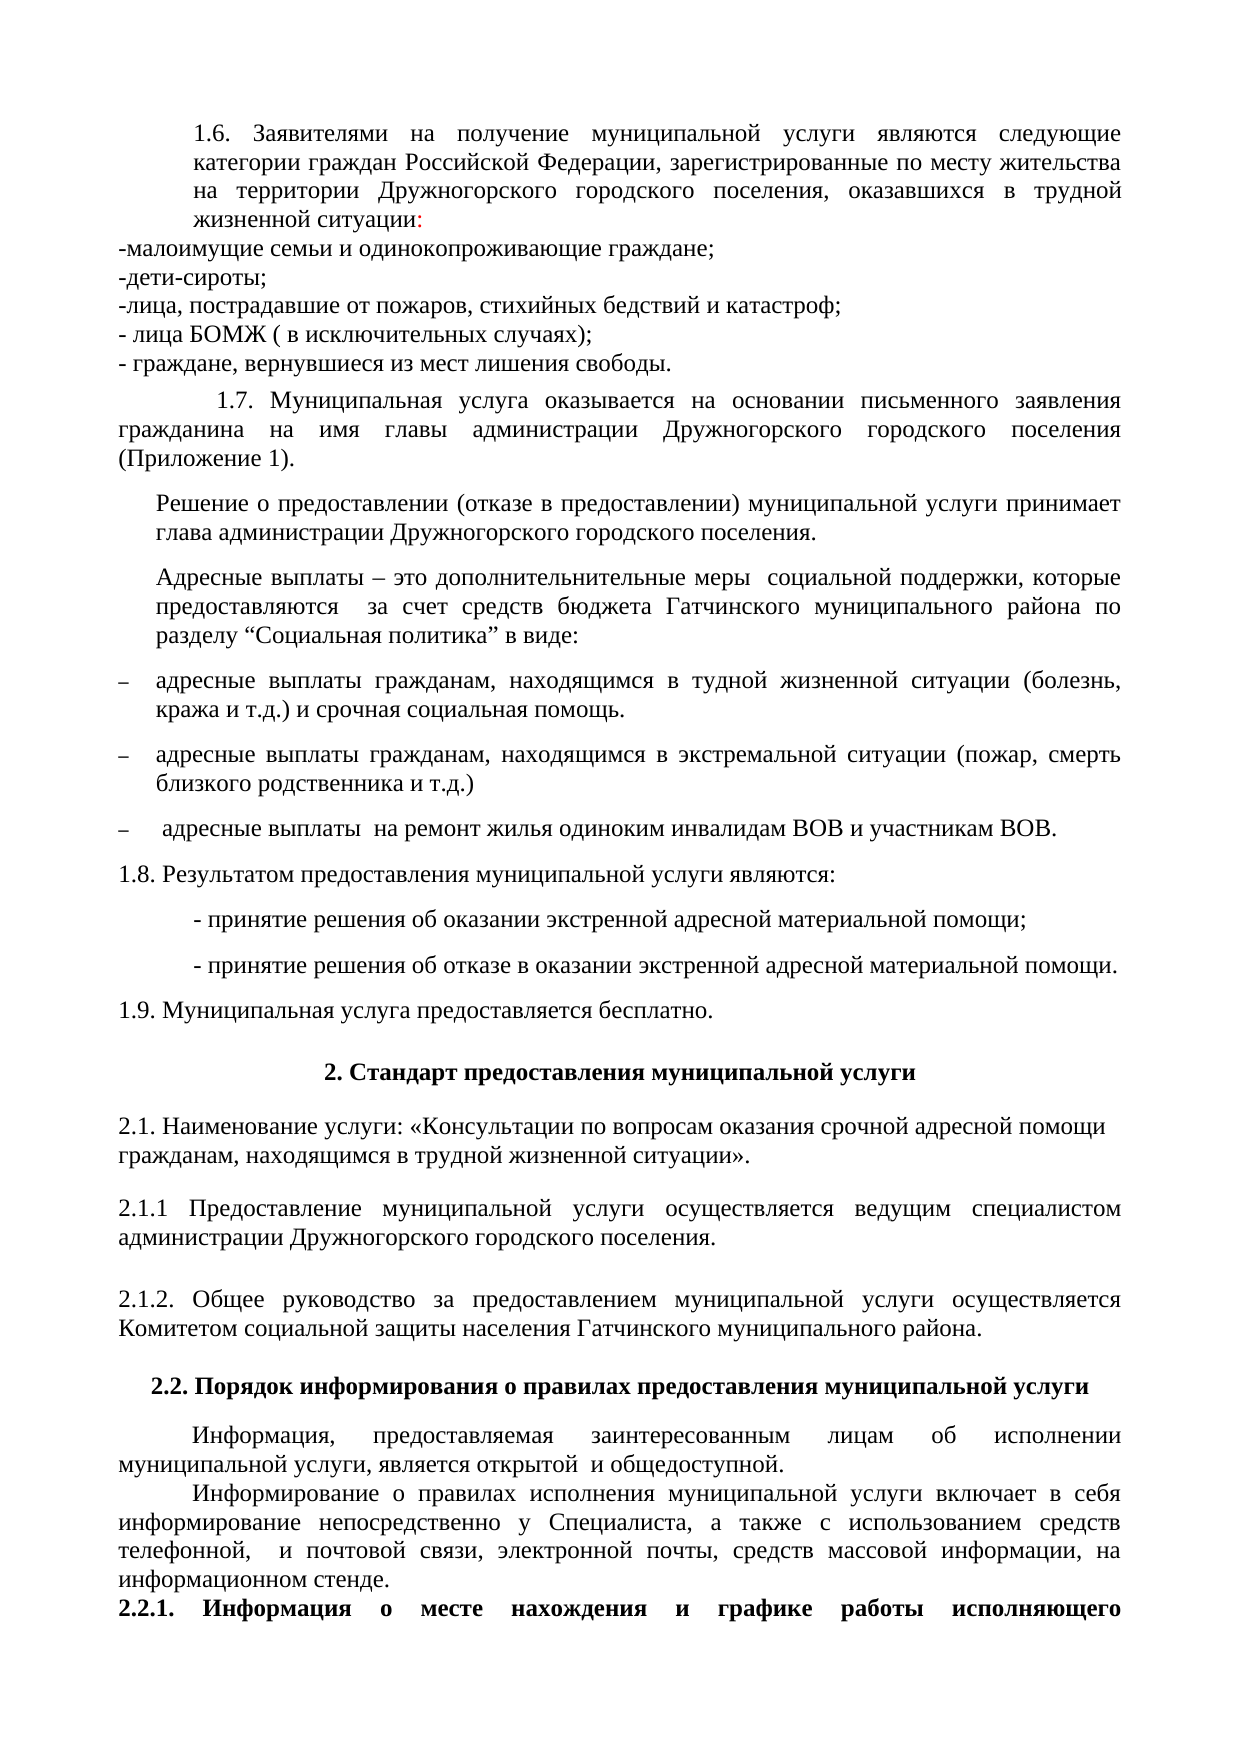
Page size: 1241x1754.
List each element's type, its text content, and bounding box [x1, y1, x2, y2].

text 2. Стандарт предоставления муниципальной услуги [118, 1057, 1122, 1086]
list дети-сироты; [118, 262, 1122, 291]
list лица, пострадавшие от пожаров, стихийных бедствий и катастроф; [118, 291, 1122, 319]
list адресные выплаты гражданам, находящимся в тудной жизненной ситуации (болезнь, кража и т.д.) и срочная социальная помощь. [118, 665, 1122, 723]
list Адресные выплаты – это дополнительнительные меры социальной поддержки, которые предоставляются за счет средств бюджета Гатчинского муниципального района по разделу “Социальная политика” в виде: [118, 562, 1122, 648]
text Информирование о правилах исполнения муниципальной услуги включает в себя информирование непосредственно у Специалиста, а также с использованием средств телефонной, и почтовой связи, электронной почты, средств массовой информации, на информационном стенде. [118, 1478, 1122, 1593]
text 2.1.2. Общее руководство за предоставлением муниципальной услуги осуществляется Комитетом социальной защиты населения Гатчинского муниципального района. [118, 1284, 1122, 1342]
list малоимущие семьи и одинокопроживающие граждане; [118, 233, 1122, 262]
list Решение о предоставлении (отказе в предоставлении) муниципальной услуги принимает глава администрации Дружногорского городского поселения. [118, 488, 1122, 546]
text 1.7. Муниципальная услуга оказывается на основании письменного заявления гражданина на имя главы администрации Дружногорского городского поселения (Приложение 1). [118, 385, 1122, 471]
text 2.2. Порядок информирования о правилах предоставления муниципальной услуги [118, 1371, 1122, 1400]
title 2.1. Наименование услуги: «Консультации по вопросам оказания срочной адресной помощи гражданам, находящимся в трудной жизненной ситуации». [118, 1111, 1122, 1168]
list лица БОМЖ ( в исключительных случаях); [118, 319, 1122, 348]
list адресные выплаты на ремонт жилья одиноким инвалидам ВОВ и участникам ВОВ. [118, 813, 1122, 842]
list 1.6. Заявителями на получение муниципальной услуги являются следующие категории граждан Российской Федерации, зарегистрированные по месту жительства на территории Дружногорского городского поселения, оказавшихся в трудной жизненной ситуации: [118, 118, 1122, 233]
text Информация, предоставляемая заинтересованным лицам об исполнении муниципальной услуги, является открытой и общедоступной. [118, 1421, 1122, 1478]
text 1.9. Муниципальная услуга предоставляется бесплатно. [118, 995, 1122, 1024]
list адресные выплаты гражданам, находящимся в экстремальной ситуации (пожар, смерть близкого родственника и т.д.) [118, 739, 1122, 797]
list граждане, вернувшиеся из мест лишения свободы. [118, 348, 1122, 377]
text 1.8. Результатом предоставления муниципальной услуги являются: [118, 859, 1122, 888]
text - принятие решения об оказании экстренной адресной материальной помощи; [118, 904, 1122, 933]
text 2.1.1 Предоставление муниципальной услуги осуществляется ведущим специалистом администрации Дружногорского городского поселения. [118, 1193, 1122, 1251]
text - принятие решения об отказе в оказании экстренной адресной материальной помощи. [118, 950, 1122, 978]
text 2.2.1. Информация о месте нахождения и графике работы исполняющего [118, 1593, 1122, 1622]
